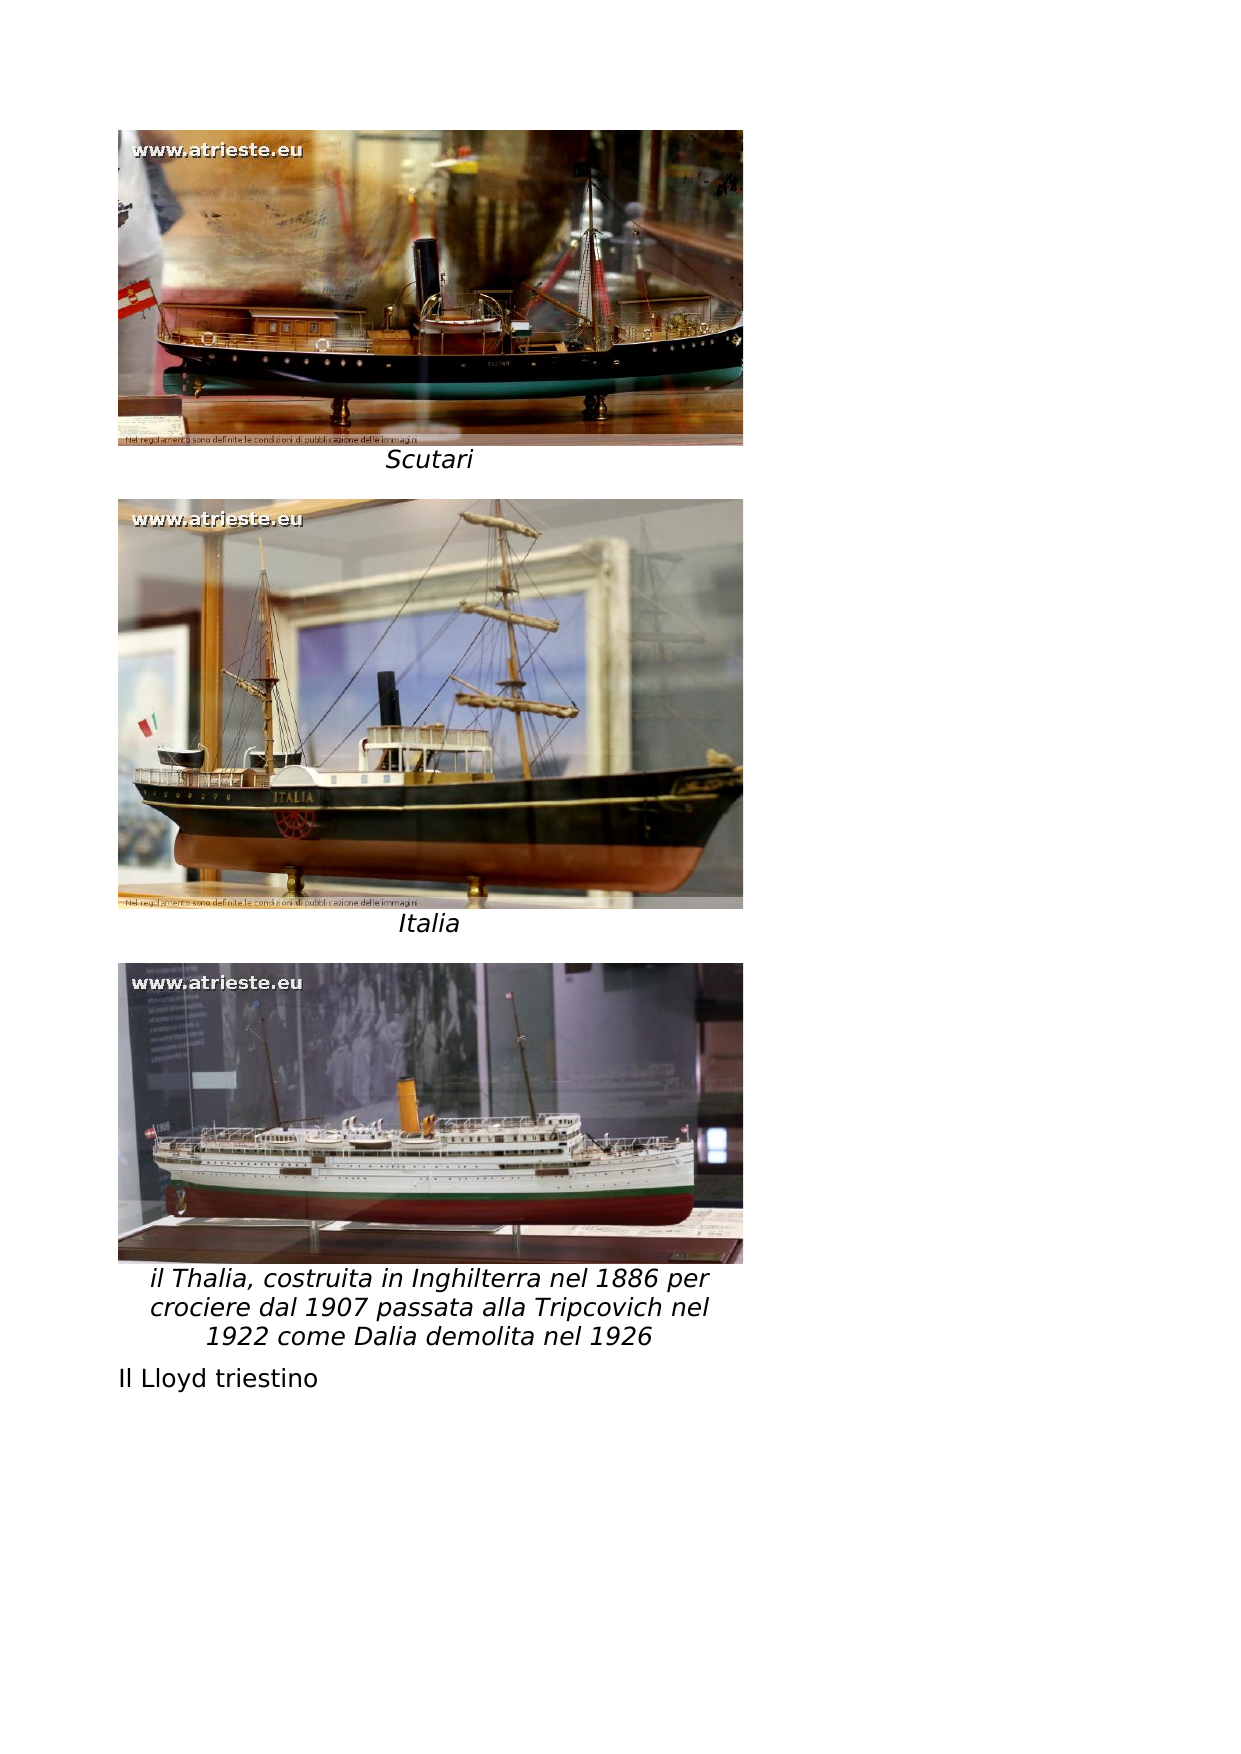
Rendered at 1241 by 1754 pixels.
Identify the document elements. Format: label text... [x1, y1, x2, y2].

picture [118, 963, 744, 1264]
text Scutari [118, 446, 743, 474]
text Italia [118, 909, 743, 938]
text il Thalia, costruita in Inghilterra nel 1886 per crociere dal 1907 passata alla Tripcovich nel 1922 come Dalia demolita nel 1926 [118, 1264, 743, 1351]
picture [118, 130, 744, 446]
picture [118, 499, 744, 909]
text Il Lloyd triestino [118, 1364, 1122, 1393]
